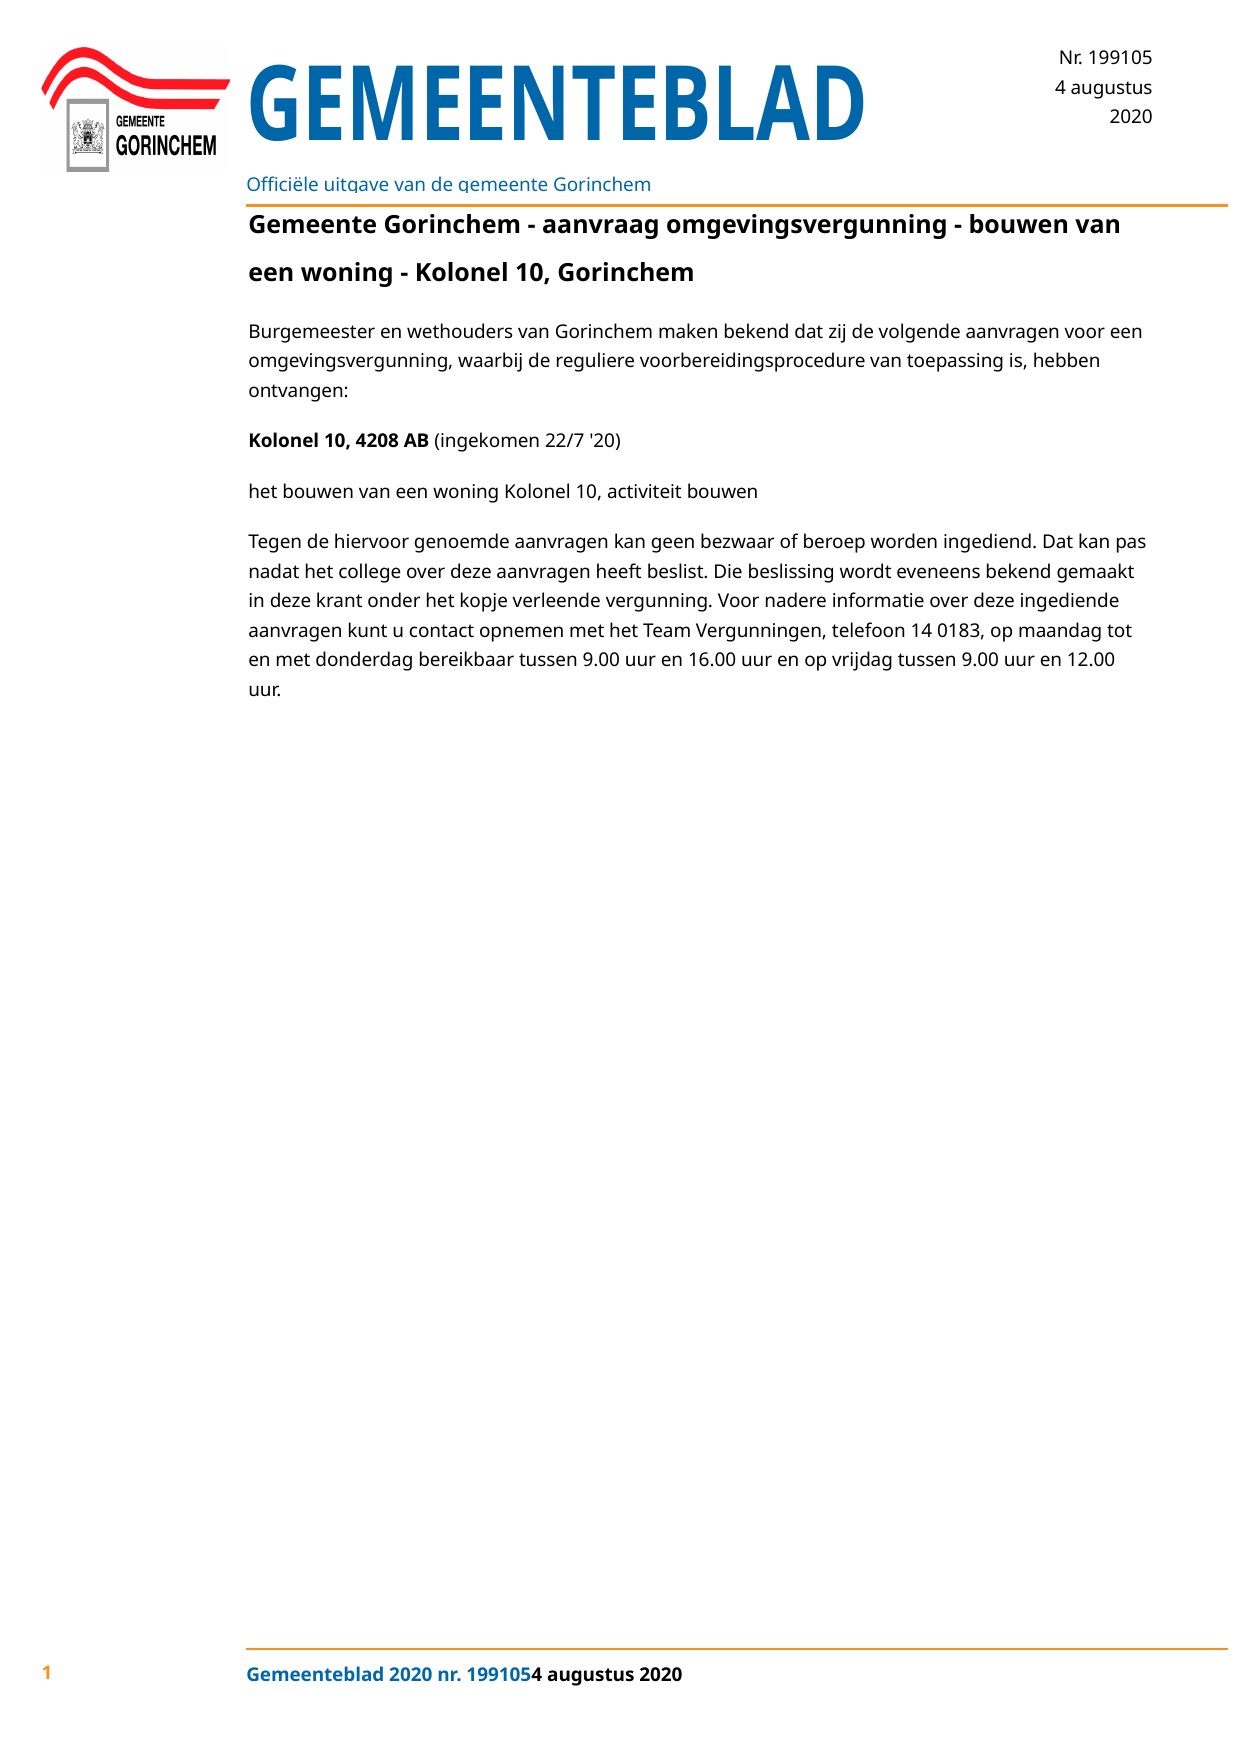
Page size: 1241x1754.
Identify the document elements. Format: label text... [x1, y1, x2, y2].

picture [41, 47, 231, 172]
text Tegen de hiervoor genoemde aanvragen kan geen bezwaar of beroep worden ingediend. Dat kan pas nadat het college over deze aanvragen heeft beslist. Die beslissing wordt eveneens bekend gemaakt in deze krant onder het kopje verleende vergunning. Voor nadere informatie over deze ingediende aanvragen kunt u contact opnemen met het Team Vergunningen, telefoon 14 0183, op maandag tot en met donderdag bereikbaar tussen 9.00 uur en 16.00 uur en op vrijdag tussen 9.00 uur en 12.00 uur. [248, 528, 1152, 702]
text Gemeente Gorinchem - aanvraag omgevingsvergunning - bouwen van een woning - Kolonel 10, Gorinchem [248, 207, 1152, 288]
text Burgemeester en wethouders van Gorinchem maken bekend dat zij de volgende aanvragen voor een omgevingsvergunning, waarbij de reguliere voorbereidingsprocedure van toepassing is, hebben ontvangen: [248, 318, 1152, 403]
text Kolonel 10, 4208 AB (ingekomen 22/7 '20) [248, 427, 1152, 453]
text het bouwen van een woning Kolonel 10, activiteit bouwen [248, 478, 1152, 504]
